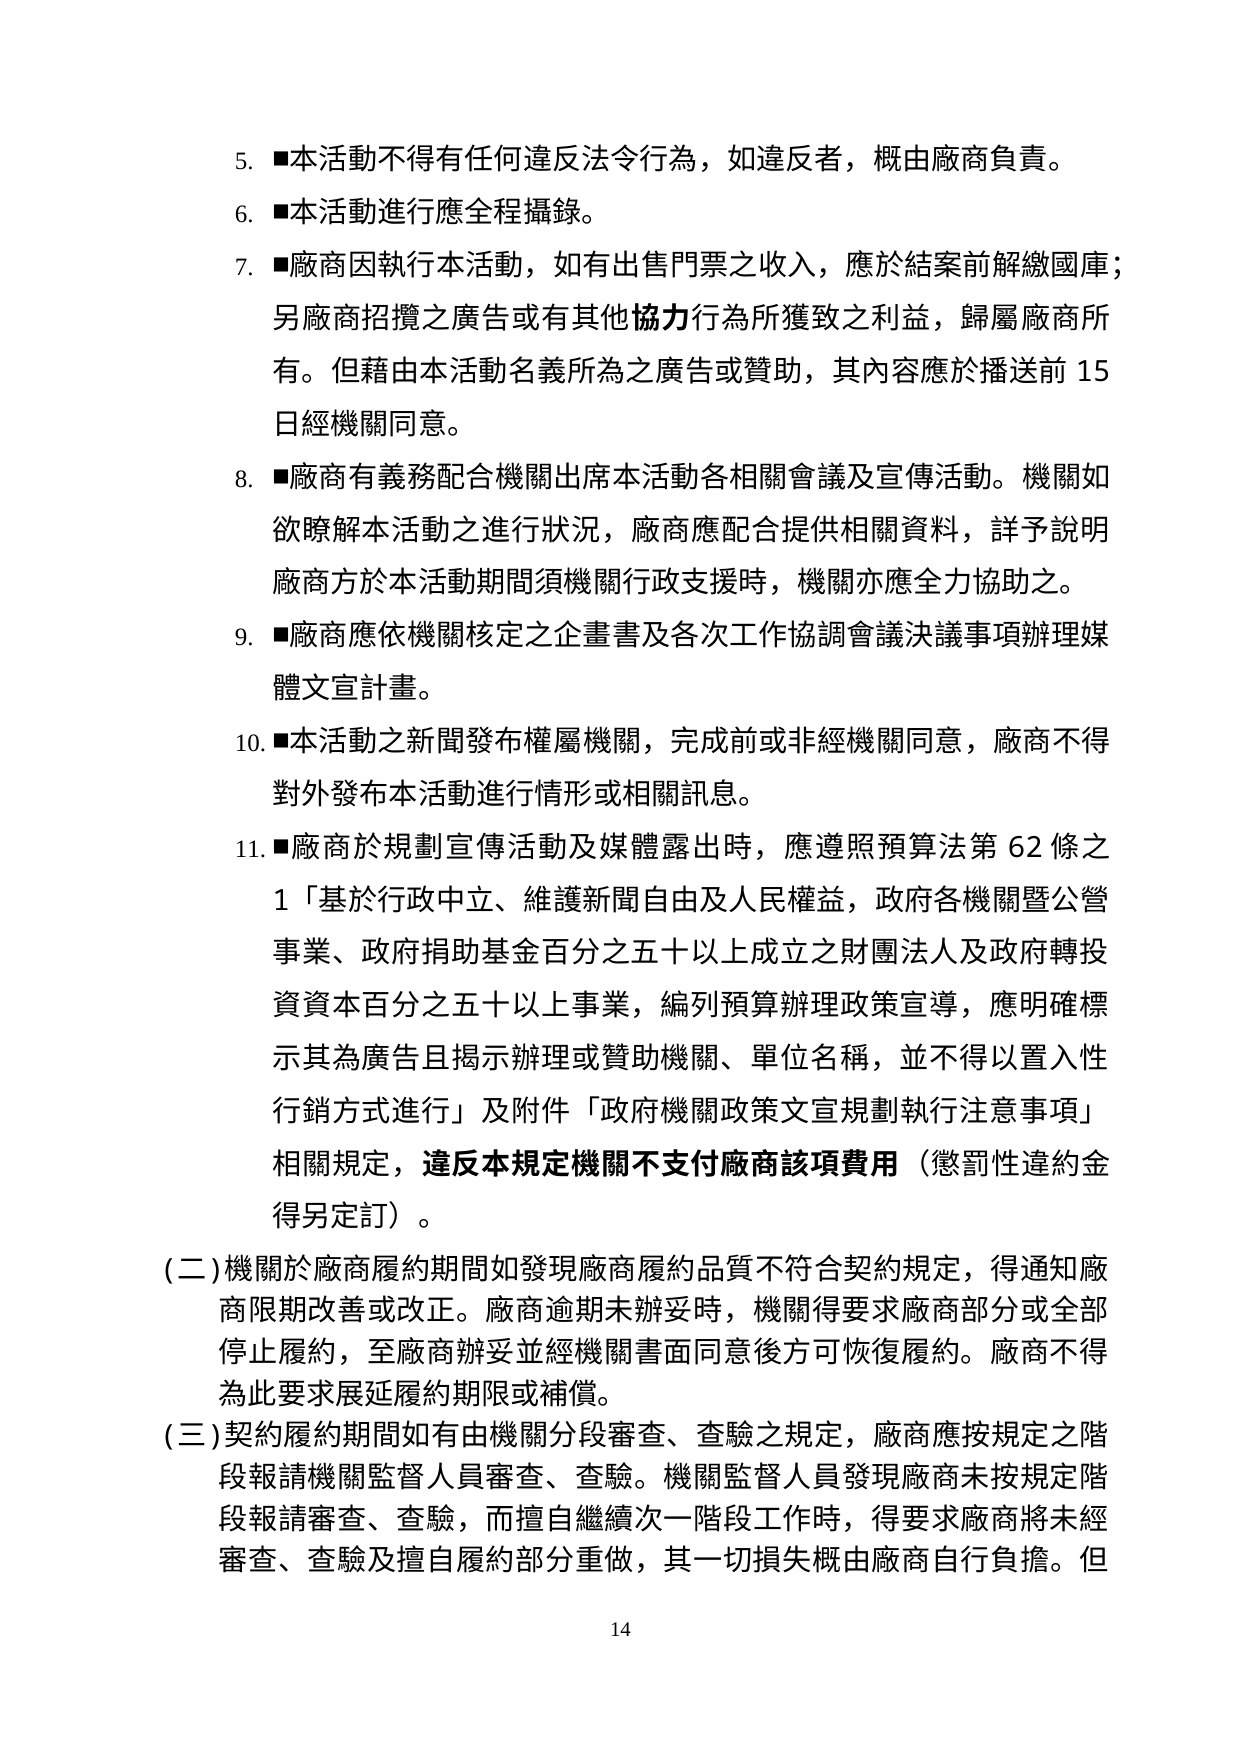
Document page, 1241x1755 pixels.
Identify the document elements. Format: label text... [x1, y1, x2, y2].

list ■廠商於規劃宣傳活動及媒體露出時，應遵照預算法第62條之1「基於行政中立、維護新聞自由及人民權益，政府各機關暨公營事業、政府捐助基金百分之五十以上成立之財團法人及政府轉投資資本百分之五十以上事業，編列預算辦理政策宣導，應明確標示其為廣告且揭示辦理或贊助機關、單位名稱，並不得以置入性行銷方式進行」及附件「政府機關政策文宣規劃執行注意事項」相關規定，違反本規定機關不支付廠商該項費用（懲罰性違約金得另定訂）。 [234, 823, 1110, 1235]
list ■廠商有義務配合機關出席本活動各相關會議及宣傳活動。機關如欲瞭解本活動之進行狀況，廠商應配合提供相關資料，詳予說明；廠商方於本活動期間須機關行政支援時，機關亦應全力協助之。 [234, 453, 1110, 601]
list ■本活動不得有任何違反法令行為，如違反者，概由廠商負責。 [234, 136, 1110, 178]
list ■本活動之新聞發布權屬機關，完成前或非經機關同意，廠商不得對外發布本活動進行情形或相關訊息。 [234, 717, 1110, 813]
list ■廠商應依機關核定之企畫書及各次工作協調會議決議事項辦理媒體文宣計畫。 [234, 612, 1110, 707]
list ■廠商因執行本活動，如有出售門票之收入，應於結案前解繳國庫；另廠商招攬之廣告或有其他協力行為所獲致之利益，歸屬廠商所有。但藉由本活動名義所為之廣告或贊助，其內容應於播送前15日經機關同意。 [234, 242, 1110, 443]
text (三)契約履約期間如有由機關分段審查、查驗之規定，廠商應按規定之階段報請機關監督人員審查、查驗。機關監督人員發現廠商未按規定階段報請審查、查驗，而擅自繼續次一階段工作時，得要求廠商將未經審查、查驗及擅自履約部分重做，其一切損失概由廠商自行負擔。但 [159, 1412, 1110, 1579]
list ■本活動進行應全程攝錄。 [234, 189, 1110, 231]
text (二)機關於廠商履約期間如發現廠商履約品質不符合契約規定，得通知廠商限期改善或改正。廠商逾期未辦妥時，機關得要求廠商部分或全部停止履約，至廠商辦妥並經機關書面同意後方可恢復履約。廠商不得為此要求展延履約期限或補償。 [159, 1246, 1110, 1412]
